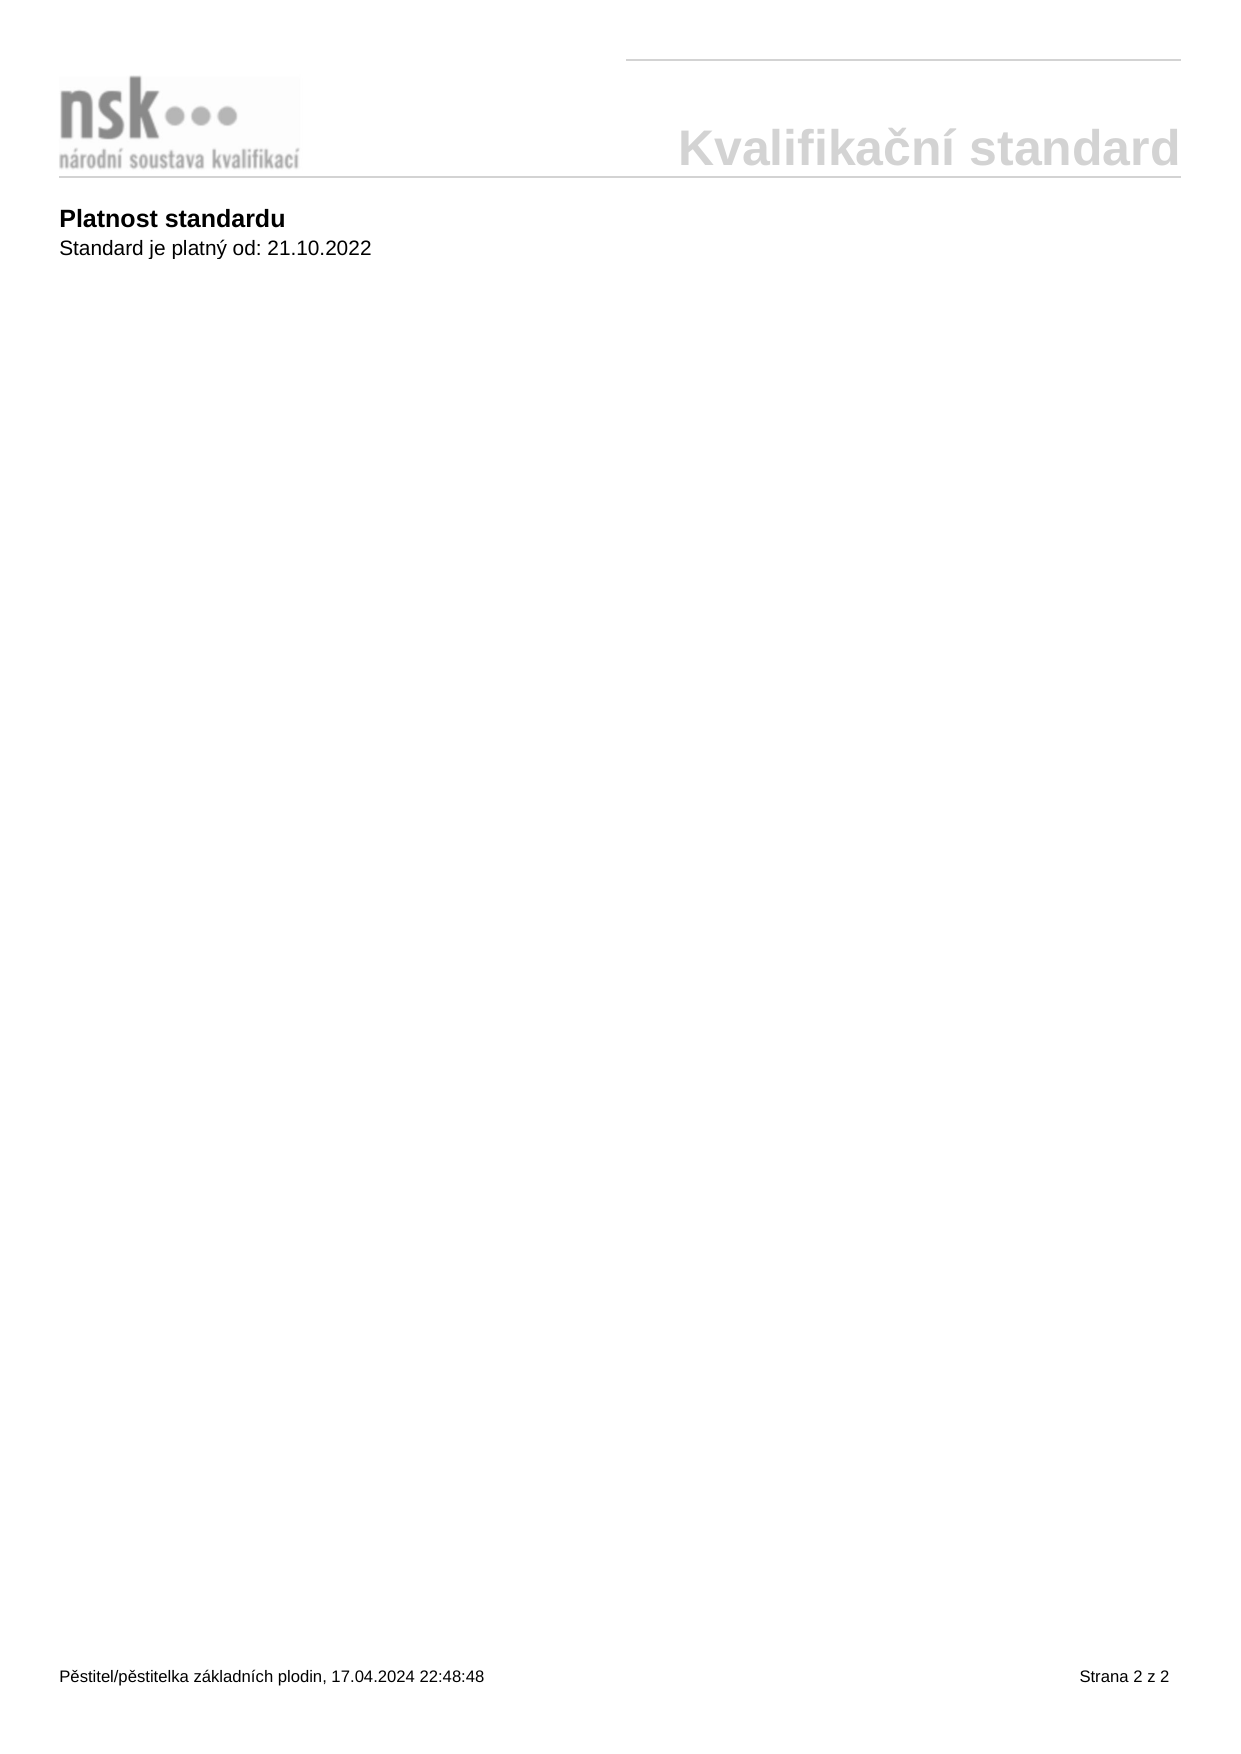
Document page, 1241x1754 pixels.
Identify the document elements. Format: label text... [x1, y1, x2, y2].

table_cell [626, 559, 862, 859]
table_cell [862, 194, 1093, 200]
table_cell [484, 1159, 620, 1409]
table_cell [1093, 1159, 1169, 1409]
table_cell [484, 194, 620, 200]
table_cell [620, 559, 626, 859]
table_cell [1169, 259, 1181, 559]
table_cell [626, 1159, 862, 1409]
table_cell [484, 171, 620, 176]
table_cell [1169, 559, 1181, 859]
table_cell [862, 1409, 1093, 1658]
table_cell Platnost standardu [59, 200, 1181, 236]
table_cell Standard je platný od: 21.10.2022 [59, 236, 1181, 259]
table_cell [862, 1159, 1093, 1409]
table_cell [59, 1159, 483, 1409]
table_cell Strana 2 z 2 [862, 1658, 1169, 1694]
table_cell [484, 1409, 620, 1658]
table_cell Pěstitel/pěstitelka základních plodin, 17.04.2024 22:48:48 [59, 1658, 862, 1694]
table_cell [621, 59, 626, 170]
table_cell Kvalifikační standard [626, 61, 1181, 176]
table_cell [1093, 559, 1169, 859]
table_cell [1093, 1409, 1169, 1658]
table_cell [59, 171, 483, 176]
table_cell [620, 1159, 626, 1409]
table_cell [484, 259, 620, 559]
table_cell [620, 859, 626, 1159]
table_cell [1169, 1409, 1181, 1658]
table_cell [626, 259, 862, 559]
table_cell [59, 859, 483, 1159]
table_cell [626, 859, 862, 1159]
table_cell [1169, 194, 1181, 200]
table_cell [484, 559, 620, 859]
table_cell [1093, 194, 1169, 200]
table_cell [59, 559, 483, 859]
table_cell [1169, 859, 1181, 1159]
table_cell [620, 1409, 626, 1658]
table_cell [862, 259, 1093, 559]
table_cell [1169, 1658, 1181, 1694]
table_cell [59, 1409, 483, 1658]
table_cell [59, 178, 1181, 194]
table_cell [1093, 859, 1169, 1159]
table_cell [862, 859, 1093, 1159]
table_cell [59, 194, 483, 200]
table_cell [484, 859, 620, 1159]
table_cell [626, 1409, 862, 1658]
table_cell [620, 259, 626, 559]
table_cell [626, 194, 862, 200]
table_cell [1093, 259, 1169, 559]
picture [58, 59, 621, 171]
table_cell [59, 259, 483, 559]
table_cell [862, 559, 1093, 859]
table_cell [1169, 1159, 1181, 1409]
